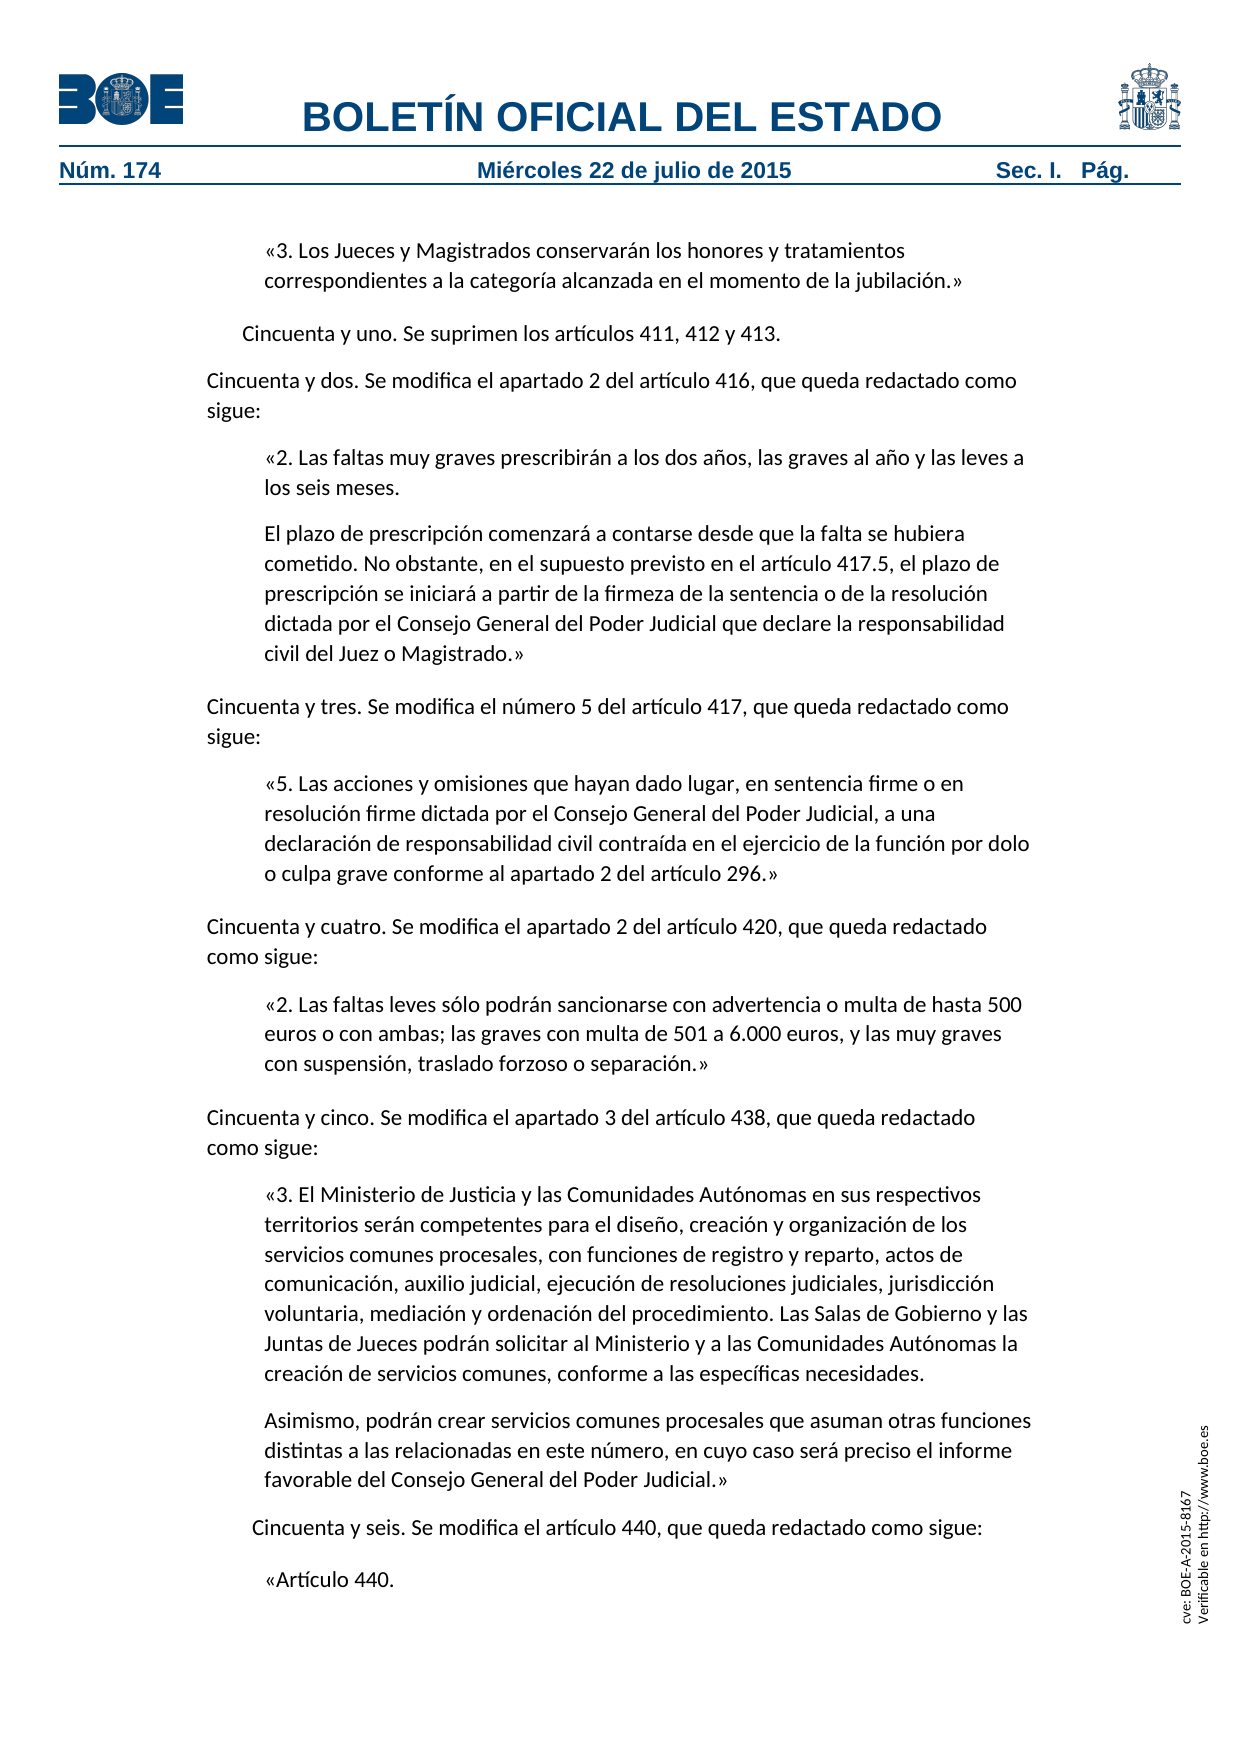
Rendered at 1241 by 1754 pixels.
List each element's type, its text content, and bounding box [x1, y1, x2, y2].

text Cincuenta y cinco. Se modifica el apartado 3 del artículo 438, que queda redactado como sigue: [207, 1103, 1034, 1161]
text Cincuenta y tres. Se modifica el número 5 del artículo 417, que queda redactado como sigue: [207, 692, 1034, 750]
text «Artículo 440. [264, 1566, 1034, 1593]
text «2. Las faltas muy graves prescribirán a los dos años, las graves al año y las leves a los seis meses. [264, 443, 1034, 501]
text El plazo de prescripción comenzará a contarse desde que la falta se hubiera cometido. No obstante, en el supuesto previsto en el artículo 417.5, el plazo de prescripción se iniciará a partir de la firmeza de la sentencia o de la resolución dictada por el Consejo General del Poder Judicial que declare la responsabilidad civil del Juez o Magistrado.» [264, 519, 1034, 667]
text Cincuenta y seis. Se modifica el artículo 440, que queda redactado como sigue: [226, 1513, 1010, 1541]
text Cincuenta y dos. Se modifica el apartado 2 del artículo 416, que queda redactado como sigue: [207, 366, 1034, 424]
text «2. Las faltas leves sólo podrán sancionarse con advertencia o multa de hasta 500 euros o con ambas; las graves con multa de 501 a 6.000 euros, y las muy graves con suspensión, traslado forzoso o separación.» [264, 990, 1034, 1077]
text «3. Los Jueces y Magistrados conservarán los honores y tratamientos correspondientes a la categoría alcanzada en el momento de la jubilación.» [264, 236, 1034, 294]
text Cincuenta y cuatro. Se modifica el apartado 2 del artículo 420, que queda redactado como sigue: [207, 912, 1034, 970]
text «3. El Ministerio de Justicia y las Comunidades Autónomas en sus respectivos territorios serán competentes para el diseño, creación y organización de los servicios comunes procesales, con funciones de registro y reparto, actos de comunicación, auxilio judicial, ejecución de resoluciones judiciales, jurisdicción voluntaria, mediación y ordenación del procedimiento. Las Salas de Gobierno y las Juntas de Jueces podrán solicitar al Ministerio y a las Comunidades Autónomas la creación de servicios comunes, conforme a las específicas necesidades. [264, 1180, 1034, 1387]
text «5. Las acciones y omisiones que hayan dado lugar, en sentencia firme o en resolución firme dictada por el Consejo General del Poder Judicial, a una declaración de responsabilidad civil contraída en el ejercicio de la función por dolo o culpa grave conforme al apartado 2 del artículo 296.» [264, 769, 1034, 887]
text Cincuenta y uno. Se suprimen los artículos 411, 412 y 413. [242, 319, 1034, 347]
text Asimismo, podrán crear servicios comunes procesales que asuman otras funciones distintas a las relacionadas en este número, en cuyo caso será preciso el informe favorable del Consejo General del Poder Judicial.» [264, 1406, 1034, 1494]
